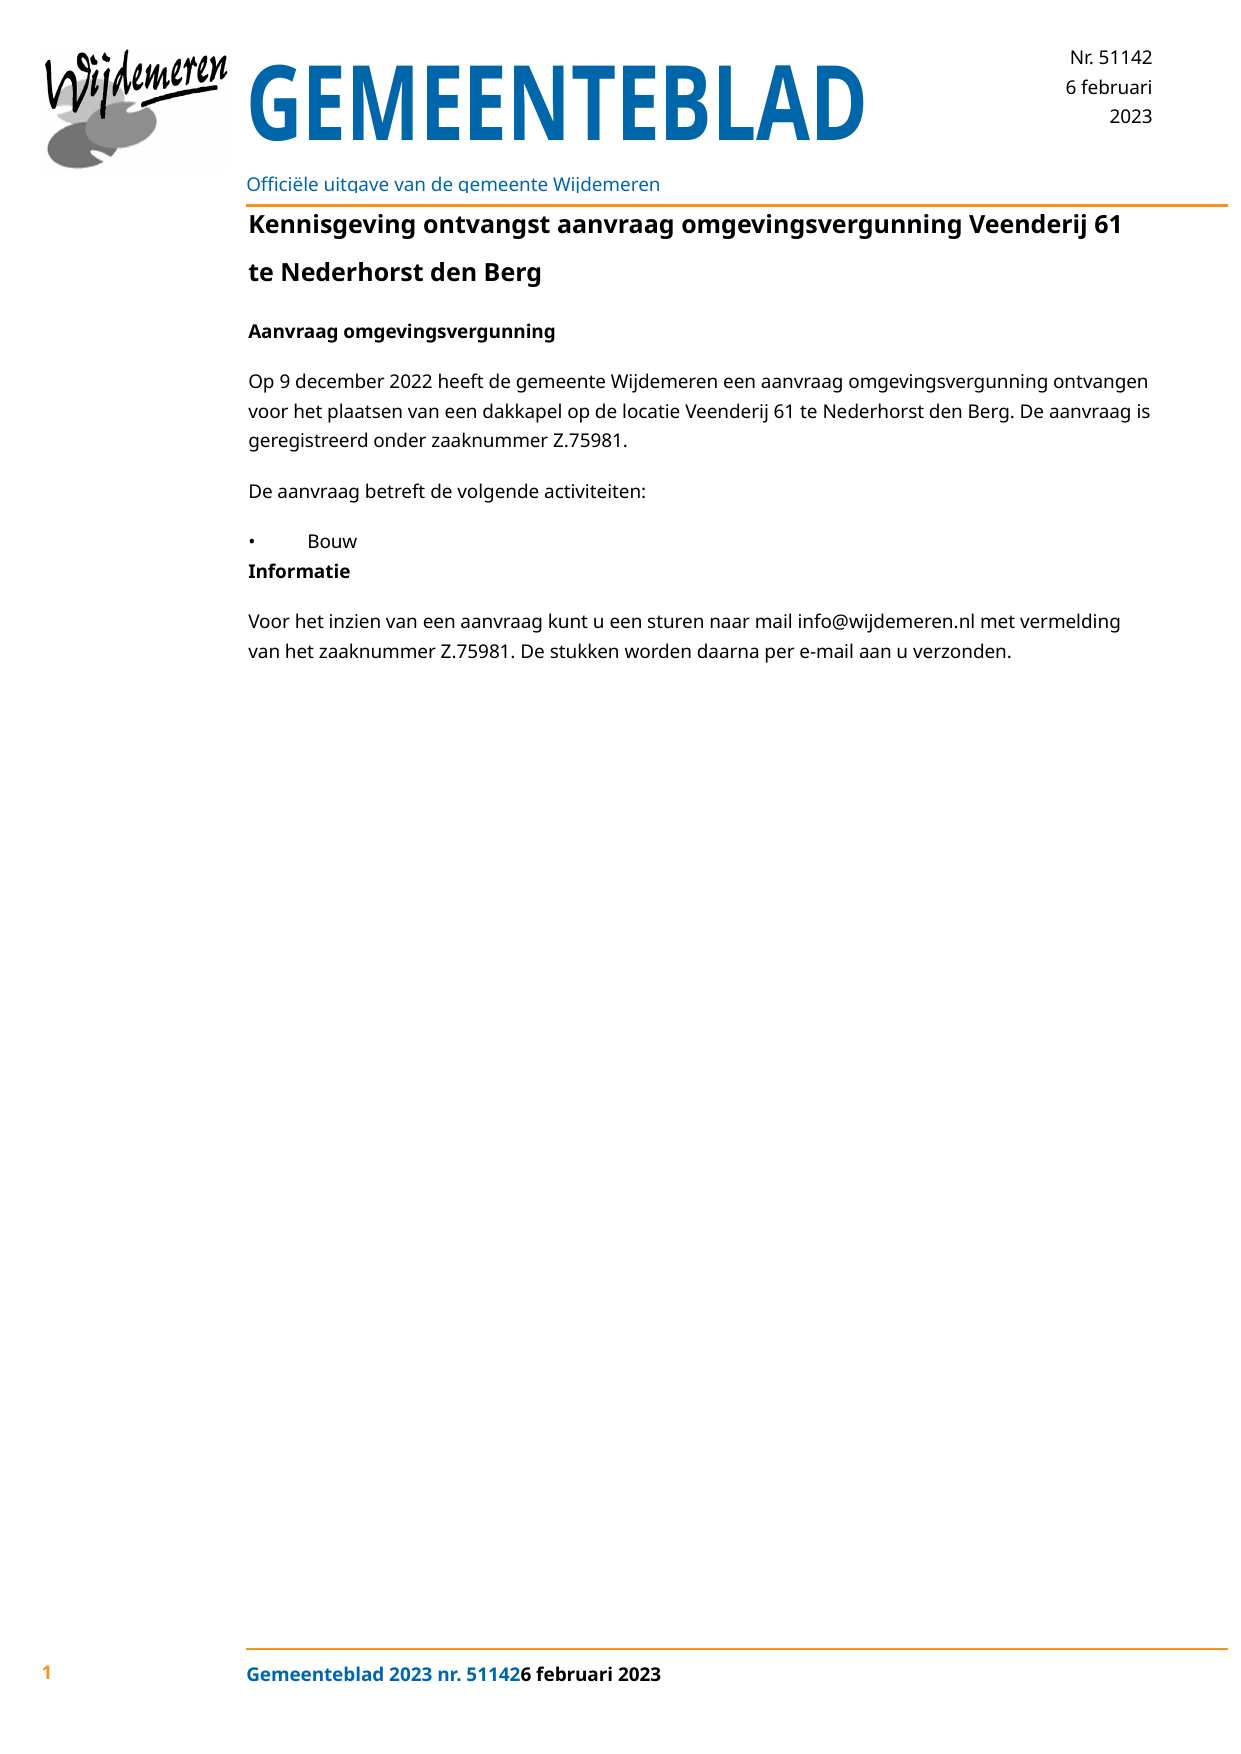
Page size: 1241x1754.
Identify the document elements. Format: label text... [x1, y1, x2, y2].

picture [41, 47, 231, 172]
text Kennisgeving ontvangst aanvraag omgevingsvergunning Veenderij 61 te Nederhorst den Berg [248, 207, 1152, 288]
text Aanvraag omgevingsvergunning [248, 318, 1152, 344]
text Informatie [248, 558, 1152, 584]
text Voor het inzien van een aanvraag kunt u een sturen naar mail info@wijdemeren.nl met vermelding van het zaaknummer Z.75981. De stukken worden daarna per e-mail aan u verzonden. [248, 608, 1152, 664]
text De aanvraag betreft de volgende activiteiten: [248, 478, 1152, 504]
text Op 9 december 2022 heeft de gemeente Wijdemeren een aanvraag omgevingsvergunning ontvangen voor het plaatsen van een dakkapel op de locatie Veenderij 61 te Nederhorst den Berg. De aanvraag is geregistreerd onder zaaknummer Z.75981. [248, 368, 1152, 453]
list Bouw [248, 528, 1152, 554]
